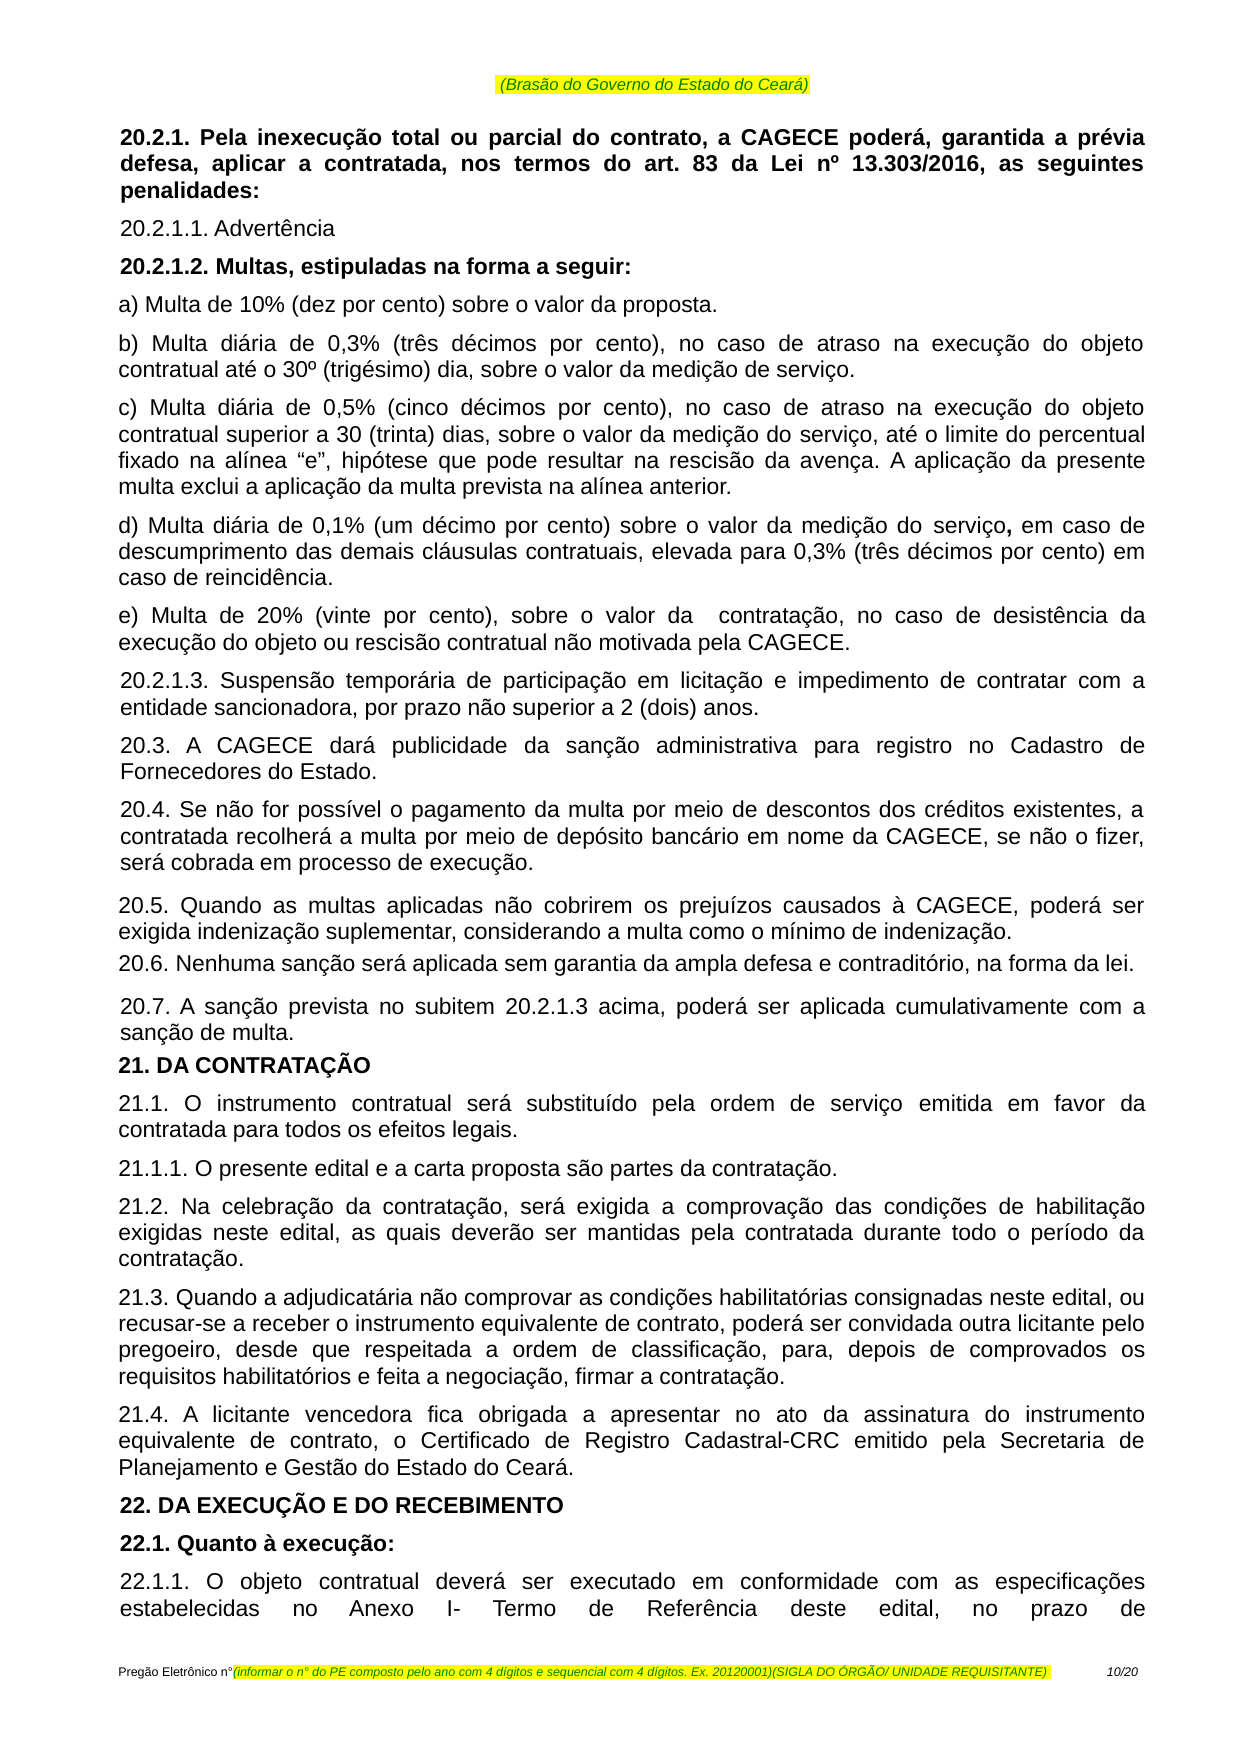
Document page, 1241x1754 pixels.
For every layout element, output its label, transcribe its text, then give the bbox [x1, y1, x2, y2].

text 21.4. A licitante vencedora fica obrigada a apresentar no ato da assinatura do instrumento equivalente de contrato, o Certificado de Registro Cadastral-CRC emitido pela Secretaria de Planejamento e Gestão do Estado do Ceará. [118, 1401, 1146, 1480]
text 20.2.1.3. Suspensão temporária de participação em licitação e impedimento de contratar com a entidade sancionadora, por prazo não superior a 2 (dois) anos. [120, 667, 1146, 720]
text 21. DA CONTRATAÇÃO [118, 1052, 1146, 1078]
text 21.1.1. O presente edital e a carta proposta são partes da contratação. [118, 1154, 1146, 1181]
text 20.2.1.1. Advertência [120, 215, 1146, 241]
text 20.5. Quando as multas aplicadas não cobrirem os prejuízos causados à CAGECE, poderá ser exigida indenização suplementar, considerando a multa como o mínimo de indenização. [118, 892, 1146, 944]
text 22. DA EXECUÇÃO E DO RECEBIMENTO [119, 1492, 1146, 1518]
text 20.2.1. Pela inexecução total ou parcial do contrato, a CAGECE poderá, garantida a prévia defesa, aplicar a contratada, nos termos do art. 83 da Lei nº 13.303/2016, as seguintes penalidades: [120, 124, 1146, 203]
text 21.1. O instrumento contratual será substituído pela ordem de serviço emitida em favor da contratada para todos os efeitos legais. [118, 1090, 1146, 1143]
text b) Multa diária de 0,3% (três décimos por cento), no caso de atraso na execução do objeto contratual até o 30º (trigésimo) dia, sobre o valor da medição de serviço. [118, 330, 1146, 382]
text c) Multa diária de 0,5% (cinco décimos por cento), no caso de atraso na execução do objeto contratual superior a 30 (trinta) dias, sobre o valor da medição do serviço, até o limite do percentual fixado na alínea “e”, hipótese que pode resultar na rescisão da avença. A aplicação da presente multa exclui a aplicação da multa prevista na alínea anterior. [118, 394, 1146, 500]
text 20.7. A sanção prevista no subitem 20.2.1.3 acima, poderá ser aplicada cumulativamente com a sanção de multa. [120, 993, 1146, 1046]
text a) Multa de 10% (dez por cento) sobre o valor da proposta. [118, 291, 1146, 318]
text 22.1. Quanto à execução: [119, 1530, 1146, 1556]
text 20.4. Se não for possível o pagamento da multa por meio de descontos dos créditos existentes, a contratada recolherá a multa por meio de depósito bancário em nome da CAGECE, se não o fizer, será cobrada em processo de execução. [120, 796, 1146, 875]
text d) Multa diária de 0,1% (um décimo por cento) sobre o valor da medição do serviço, em caso de descumprimento das demais cláusulas contratuais, elevada para 0,3% (três décimos por cento) em caso de reincidência. [118, 512, 1146, 591]
text 21.3. Quando a adjudicatária não comprovar as condições habilitatórias consignadas neste edital, ou recusar-se a receber o instrumento equivalente de contrato, poderá ser convidada outra licitante pelo pregoeiro, desde que respeitada a ordem de classificação, para, depois de comprovados os requisitos habilitatórios e feita a negociação, firmar a contratação. [118, 1284, 1146, 1389]
text 20.6. Nenhuma sanção será aplicada sem garantia da ampla defesa e contraditório, na forma da lei. [118, 950, 1146, 977]
text e) Multa de 20% (vinte por cento), sobre o valor da contratação, no caso de desistência da execução do objeto ou rescisão contratual não motivada pela CAGECE. [118, 602, 1146, 655]
text 22.1.1. O objeto contratual deverá ser executado em conformidade com as especificações estabelecidas no Anexo I- Termo de Referência deste edital, no prazo de [119, 1568, 1146, 1621]
text 20.2.1.2. Multas, estipuladas na forma a seguir: [120, 253, 1146, 279]
text 21.2. Na celebração da contratação, será exigida a comprovação das condições de habilitação exigidas neste edital, as quais deverão ser mantidas pela contratada durante todo o período da contratação. [118, 1193, 1146, 1272]
text 20.3. A CAGECE dará publicidade da sanção administrativa para registro no Cadastro de Fornecedores do Estado. [120, 732, 1146, 784]
